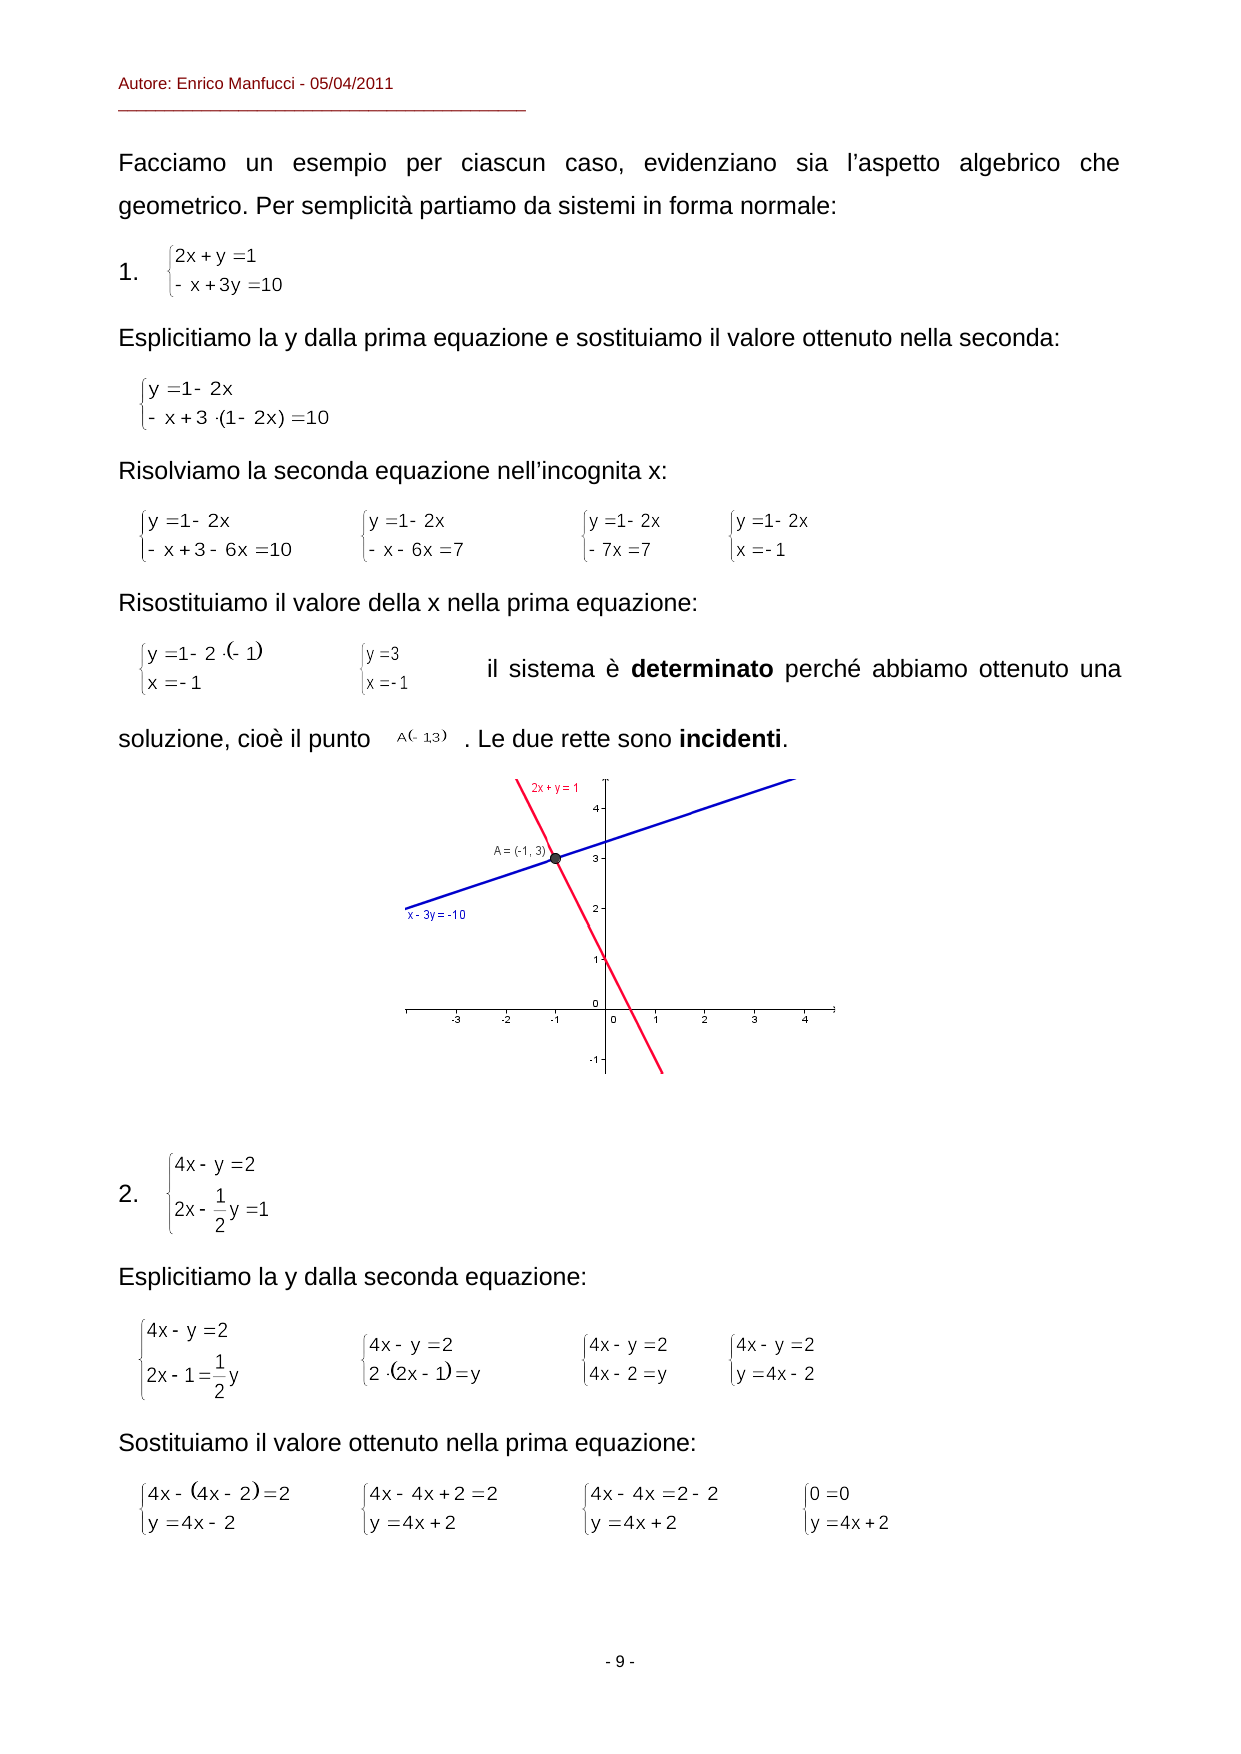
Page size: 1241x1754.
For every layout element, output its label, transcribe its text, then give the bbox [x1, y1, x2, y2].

text Sostituiamo il valore ottenuto nella prima equazione: [118, 1428, 1122, 1457]
text Risostituiamo il valore della x nella prima equazione: [118, 588, 1122, 617]
picture [405, 779, 836, 1074]
text 2. [118, 1140, 1122, 1248]
text Esplicitiamo la y dalla seconda equazione: [118, 1262, 1122, 1291]
text 1. [118, 234, 1122, 309]
text Facciamo un esempio per ciascun caso, evidenziano sia l’aspetto algebrico che geometrico. Per semplicità partiamo da sistemi in forma normale: [118, 148, 1122, 219]
text Esplicitiamo la y dalla prima equazione e sostituiamo il valore ottenuto nella seconda: [118, 323, 1122, 352]
text il sistema è determinato perché abbiamo ottenuto una soluzione, cioè il punto . Le due rette sono incidenti. [118, 631, 1122, 756]
text Risolviamo la seconda equazione nell’incognita x: [118, 456, 1122, 484]
